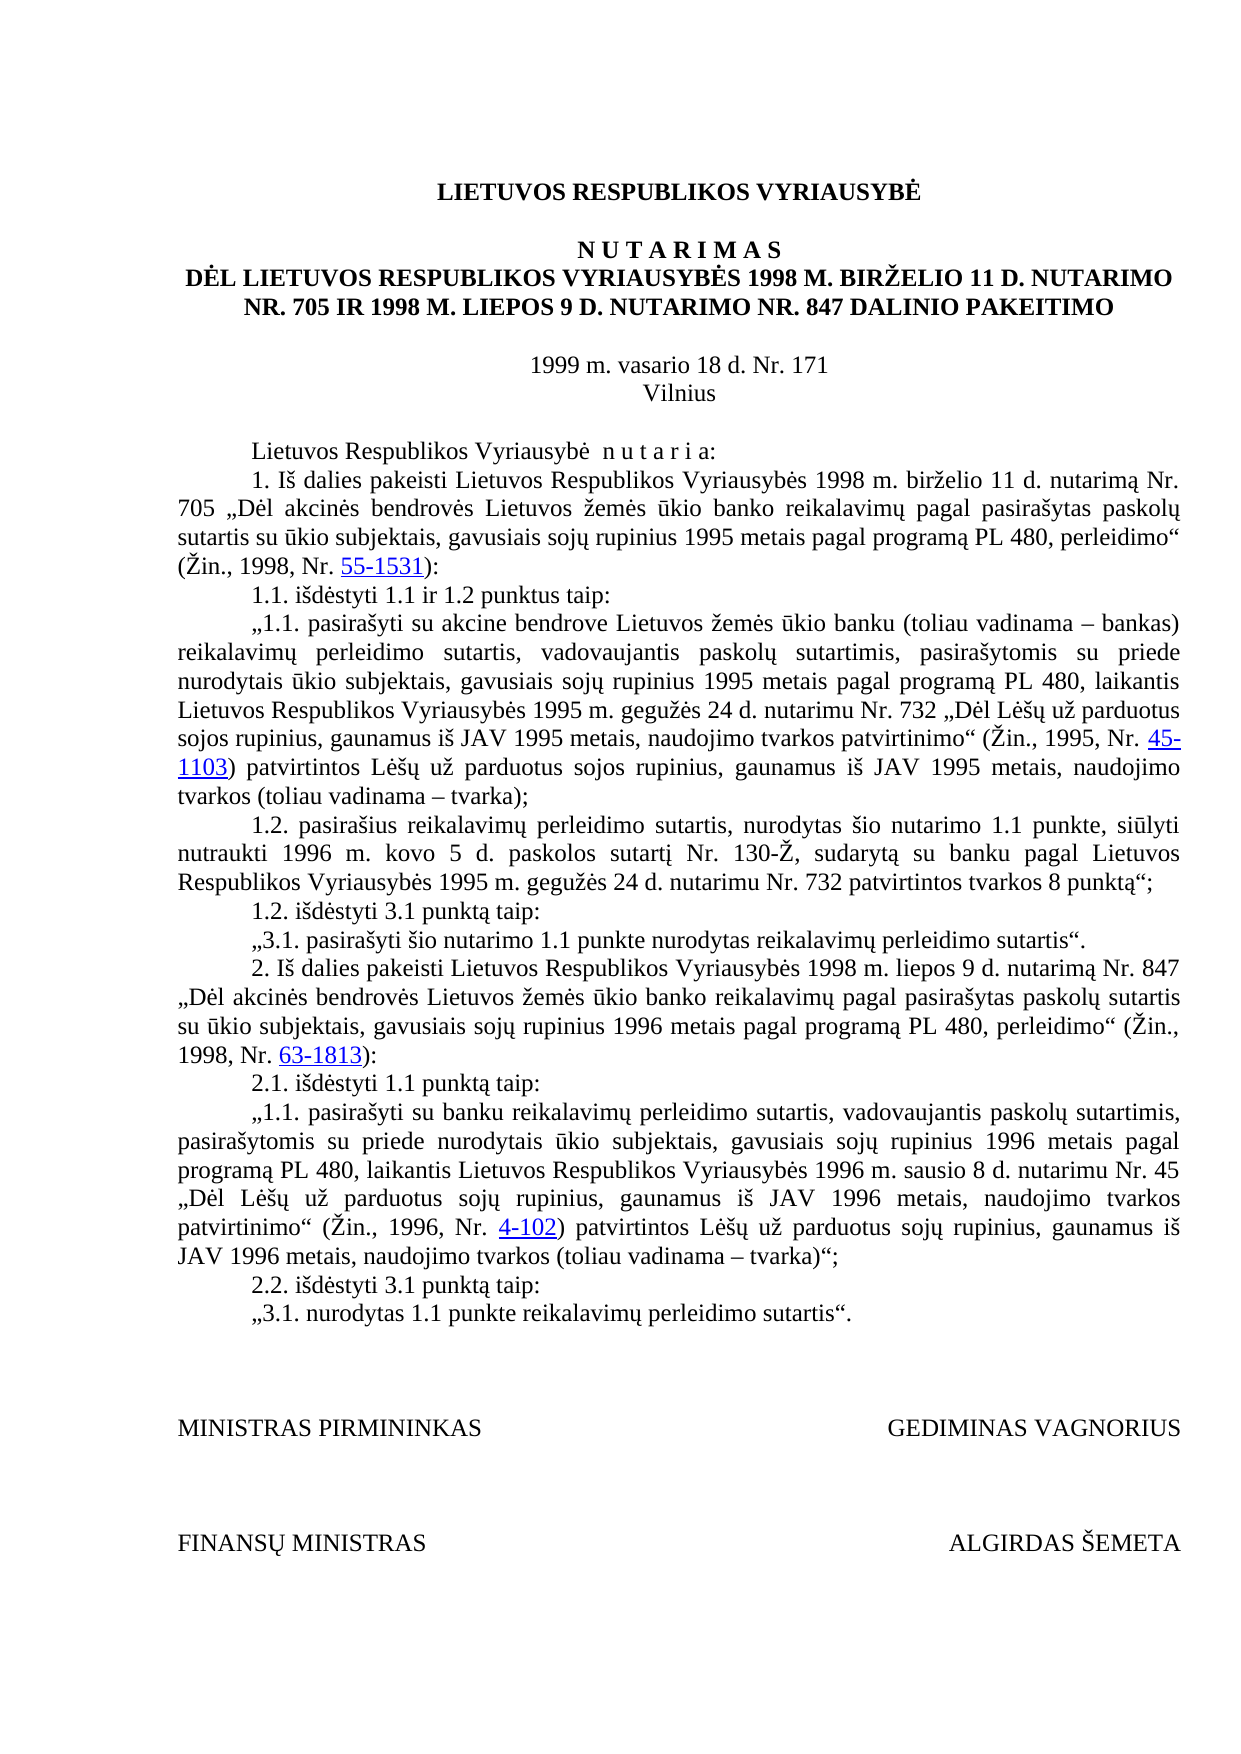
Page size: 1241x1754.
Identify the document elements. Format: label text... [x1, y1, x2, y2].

text 2.2. išdėstyti 3.1 punktą taip: [177, 1270, 1181, 1298]
text Vilnius [177, 378, 1181, 407]
text FINANSŲ MINISTRAS ALGIRDAS ŠEMETA [177, 1528, 1181, 1557]
text 2. Iš dalies pakeisti Lietuvos Respublikos Vyriausybės 1998 m. liepos 9 d. nutarimą Nr. 847 „Dėl akcinės bendrovės Lietuvos žemės ūkio banko reikalavimų pagal pasirašytas paskolų sutartis su ūkio subjektais, gavusiais sojų rupinius 1996 metais pagal programą PL 480, perleidimo“ (Žin., 1998, Nr. 63-1813): [177, 953, 1181, 1068]
text N U T A R I M A S [177, 235, 1181, 263]
text LIETUVOS RESPUBLIKOS VYRIAUSYBĖ [177, 177, 1181, 206]
text 1.2. pasirašius reikalavimų perleidimo sutartis, nurodytas šio nutarimo 1.1 punkte, siūlyti nutraukti 1996 m. kovo 5 d. paskolos sutartį Nr. 130-Ž, sudarytą su banku pagal Lietuvos Respublikos Vyriausybės 1995 m. gegužės 24 d. nutarimu Nr. 732 patvirtintos tvarkos 8 punktą“; [177, 810, 1181, 896]
text 1. Iš dalies pakeisti Lietuvos Respublikos Vyriausybės 1998 m. birželio 11 d. nutarimą Nr. 705 „Dėl akcinės bendrovės Lietuvos žemės ūkio banko reikalavimų pagal pasirašytas paskolų sutartis su ūkio subjektais, gavusiais sojų rupinius 1995 metais pagal programą PL 480, perleidimo“ (Žin., 1998, Nr. 55-1531): [177, 465, 1181, 580]
text 1.2. išdėstyti 3.1 punktą taip: [177, 896, 1181, 925]
text „1.1. pasirašyti su banku reikalavimų perleidimo sutartis, vadovaujantis paskolų sutartimis, pasirašytomis su priede nurodytais ūkio subjektais, gavusiais sojų rupinius 1996 metais pagal programą PL 480, laikantis Lietuvos Respublikos Vyriausybės 1996 m. sausio 8 d. nutarimu Nr. 45 „Dėl Lėšų už parduotus sojų rupinius, gaunamus iš JAV 1996 metais, naudojimo tvarkos patvirtinimo“ (Žin., 1996, Nr. 4-102) patvirtintos Lėšų už parduotus sojų rupinius, gaunamus iš JAV 1996 metais, naudojimo tvarkos (toliau vadinama – tvarka)“; [177, 1097, 1181, 1270]
text MINISTRAS PIRMININKAS GEDIMINAS VAGNORIUS [177, 1413, 1181, 1442]
text „1.1. pasirašyti su akcine bendrove Lietuvos žemės ūkio banku (toliau vadinama – bankas) reikalavimų perleidimo sutartis, vadovaujantis paskolų sutartimis, pasirašytomis su priede nurodytais ūkio subjektais, gavusiais sojų rupinius 1995 metais pagal programą PL 480, laikantis Lietuvos Respublikos Vyriausybės 1995 m. gegužės 24 d. nutarimu Nr. 732 „Dėl Lėšų už parduotus sojos rupinius, gaunamus iš JAV 1995 metais, naudojimo tvarkos patvirtinimo“ (Žin., 1995, Nr. 45-1103) patvirtintos Lėšų už parduotus sojos rupinius, gaunamus iš JAV 1995 metais, naudojimo tvarkos (toliau vadinama – tvarka); [177, 608, 1181, 810]
text „3.1. nurodytas 1.1 punkte reikalavimų perleidimo sutartis“. [177, 1298, 1181, 1327]
text Lietuvos Respublikos Vyriausybė nutaria: [177, 436, 1181, 465]
text 1.1. išdėstyti 1.1 ir 1.2 punktus taip: [177, 580, 1181, 608]
text DĖL LIETUVOS RESPUBLIKOS VYRIAUSYBĖS 1998 M. BIRŽELIO 11 D. NUTARIMO NR. 705 IR 1998 M. LIEPOS 9 D. NUTARIMO NR. 847 DALINIO PAKEITIMO [177, 263, 1181, 321]
text 1999 m. vasario 18 d. Nr. 171 [177, 350, 1181, 378]
text 2.1. išdėstyti 1.1 punktą taip: [177, 1068, 1181, 1097]
text „3.1. pasirašyti šio nutarimo 1.1 punkte nurodytas reikalavimų perleidimo sutartis“. [177, 925, 1181, 953]
